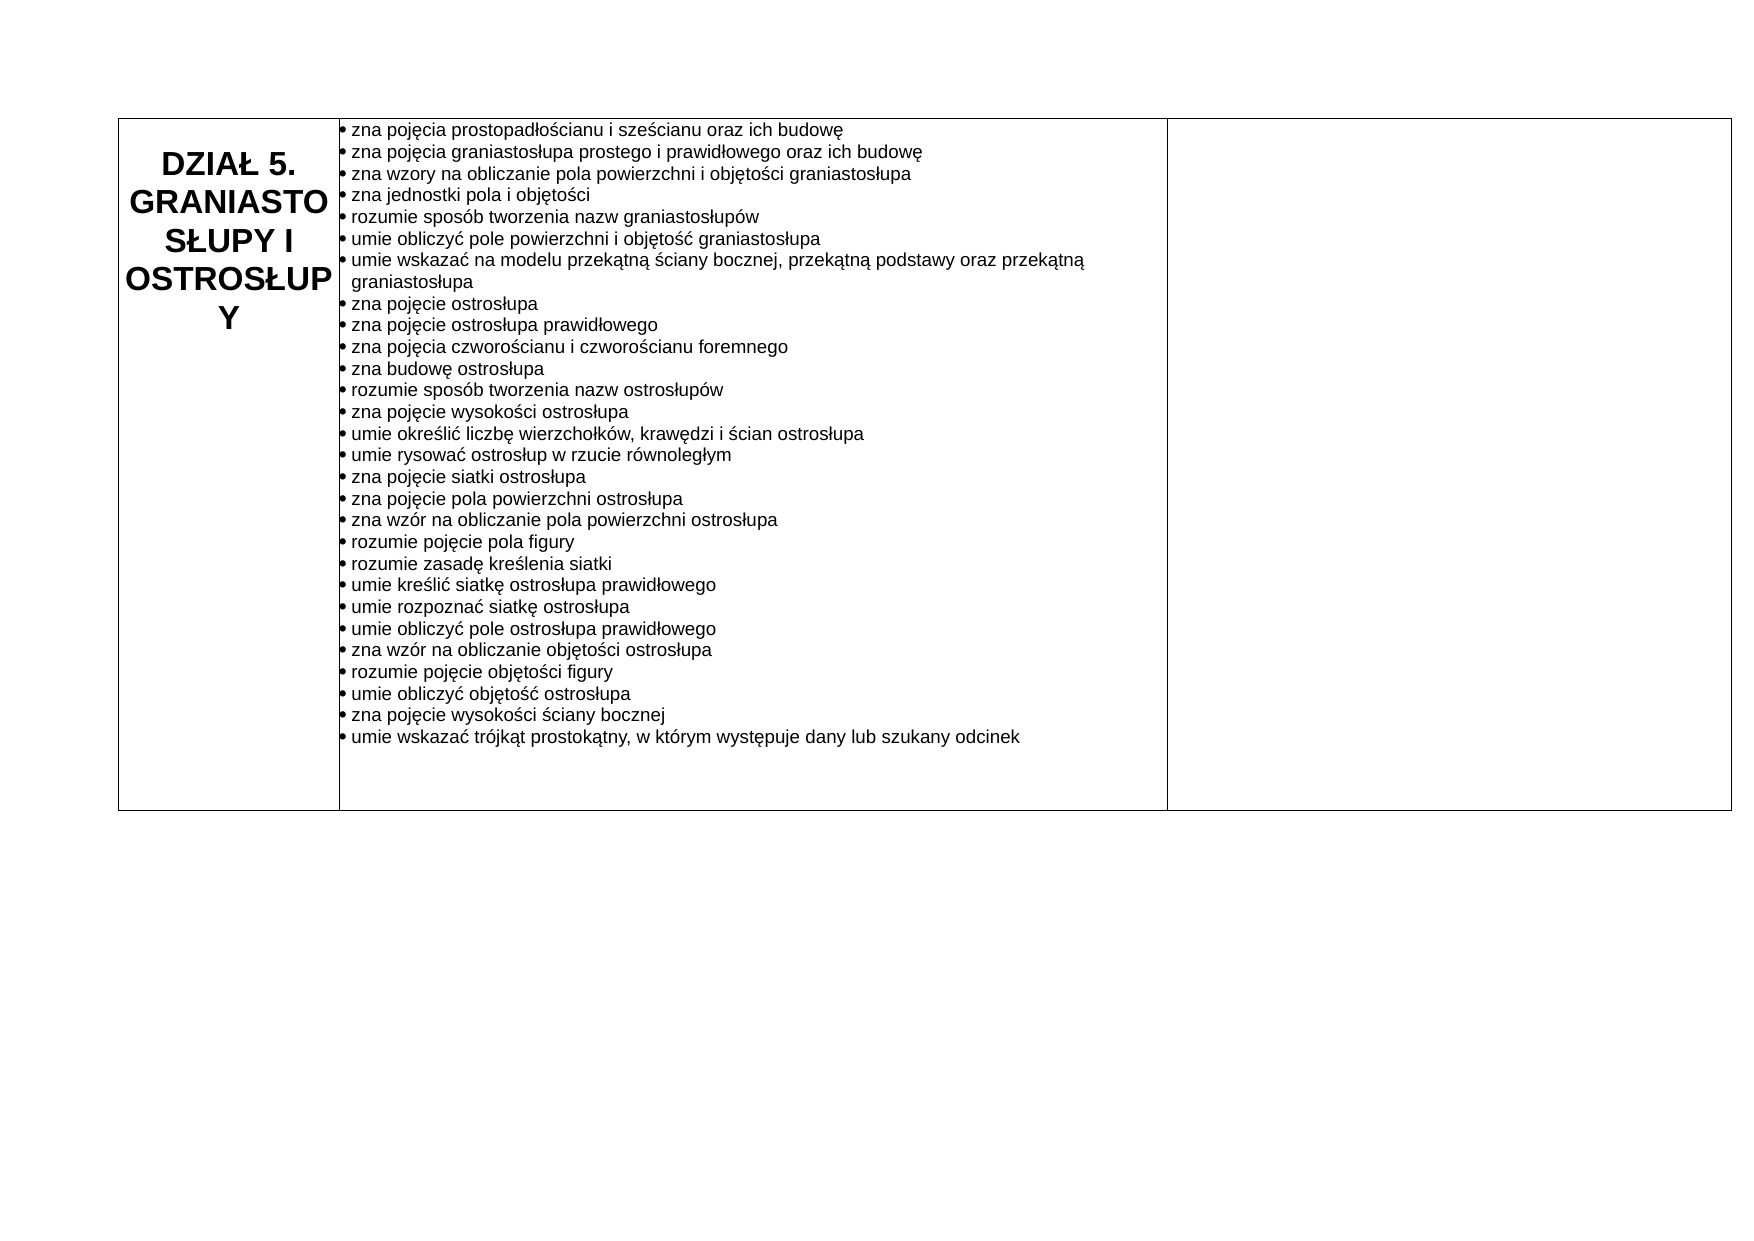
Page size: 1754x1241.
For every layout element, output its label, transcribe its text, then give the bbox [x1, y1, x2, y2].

table_cell zna pojęcia prostopadłościanu i sześcianu oraz ich budowę zna pojęcia graniastosłupa prostego i prawidłowego oraz ich budowę zna wzory na obliczanie pola powierzchni i objętości graniastosłupa zna jednostki pola i objętości rozumie sposób tworzenia nazw graniastosłupów umie obliczyć pole powierzchni i objętość graniastosłupa umie wskazać na modelu przekątną ściany bocznej, przekątną podstawy oraz przekątną graniastosłupa zna pojęcie ostrosłupa zna pojęcie ostrosłupa prawidłowego zna pojęcia czworościanu i czworościanu foremnego zna budowę ostrosłupa rozumie sposób tworzenia nazw ostrosłupów zna pojęcie wysokości ostrosłupa umie określić liczbę wierzchołków, krawędzi i ścian ostrosłupa umie rysować ostrosłup w rzucie równoległym zna pojęcie siatki ostrosłupa zna pojęcie pola powierzchni ostrosłupa zna wzór na obliczanie pola powierzchni ostrosłupa rozumie pojęcie pola figury rozumie zasadę kreślenia siatki umie kreślić siatkę ostrosłupa prawidłowego umie rozpoznać siatkę ostrosłupa umie obliczyć pole ostrosłupa prawidłowego zna wzór na obliczanie objętości ostrosłupa rozumie pojęcie objętości figury umie obliczyć objętość ostrosłupa zna pojęcie wysokości ściany bocznej umie wskazać trójkąt prostokątny, w którym występuje dany lub szukany odcinek [340, 119, 1167, 810]
table_cell [1168, 119, 1731, 810]
table_cell [1732, 118, 1745, 810]
table_cell DZIAŁ 5. GRANIASTOSŁUPY I OSTROSŁUPY [119, 119, 339, 810]
